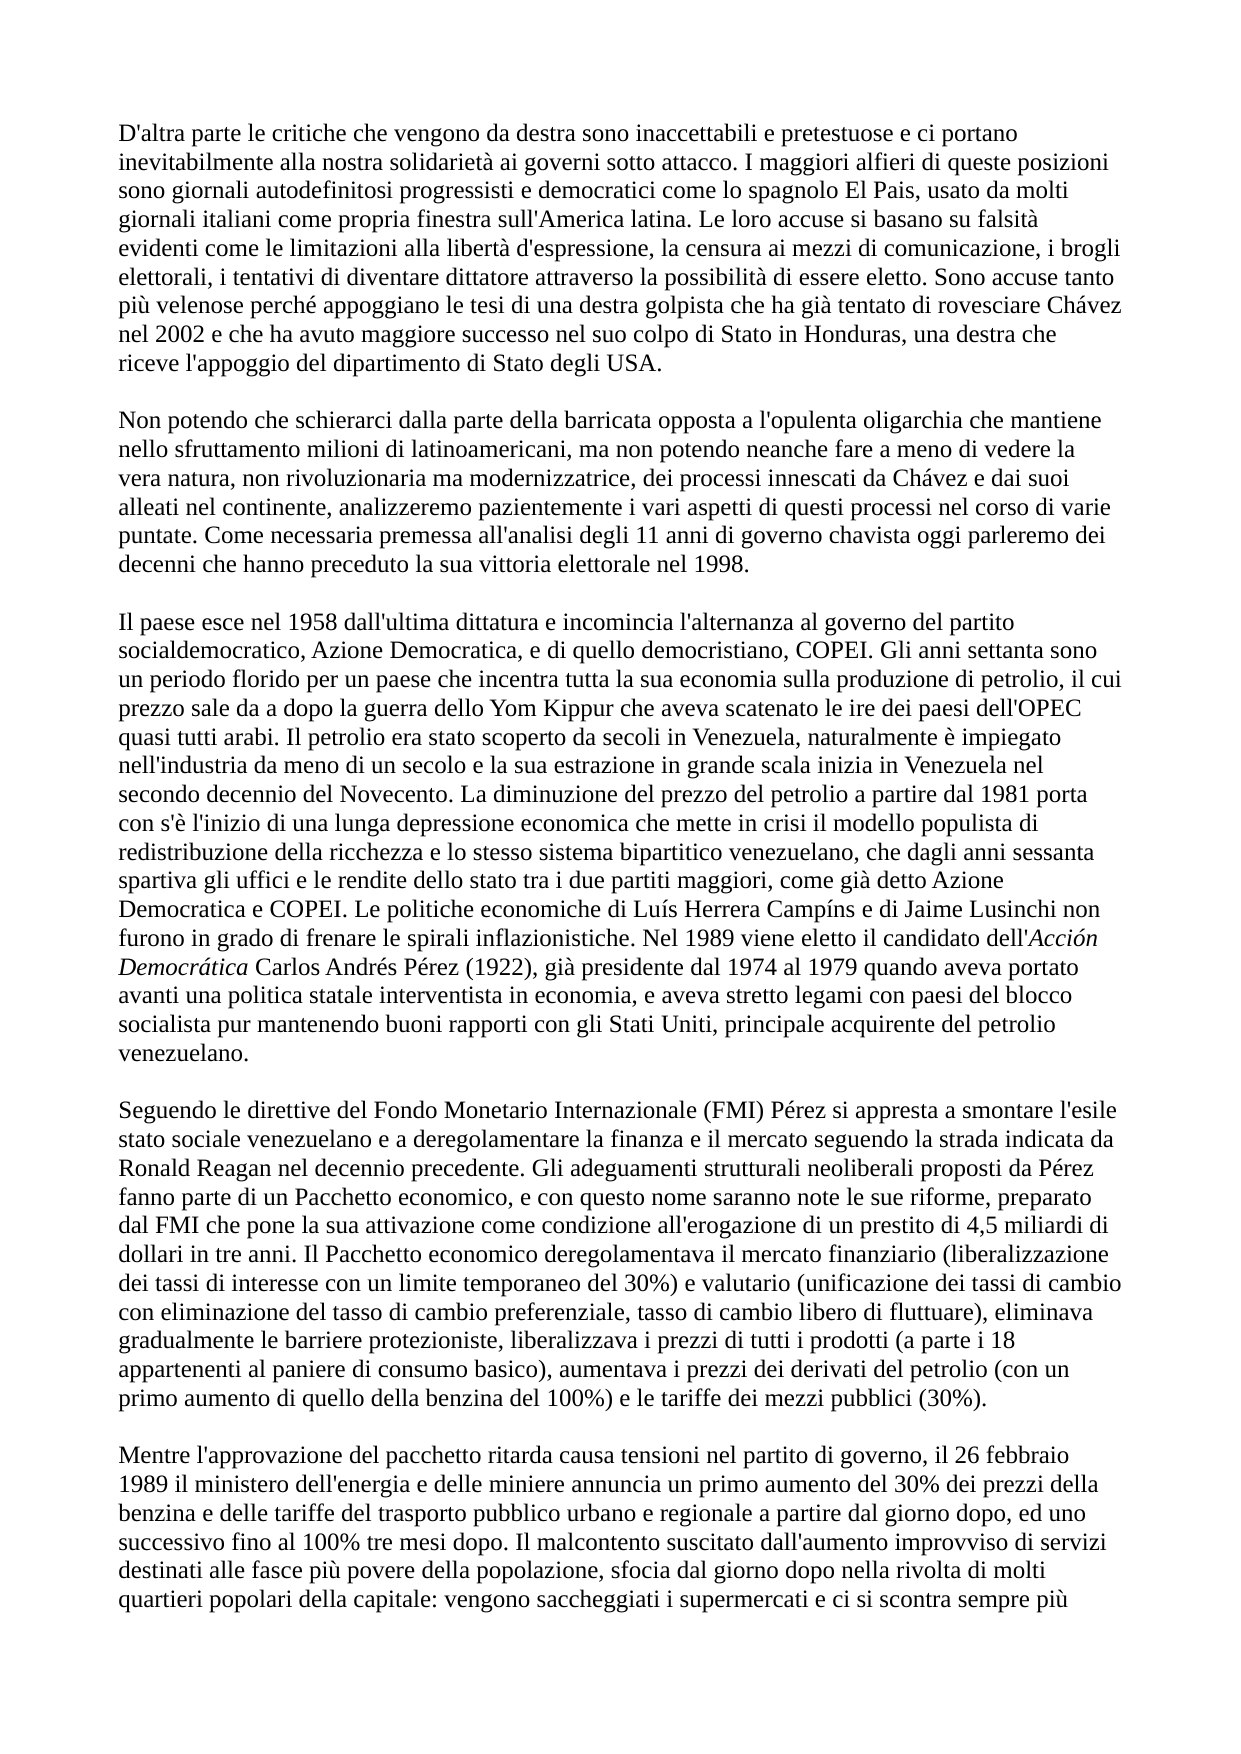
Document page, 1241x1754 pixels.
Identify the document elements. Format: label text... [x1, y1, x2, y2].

text Mentre l'approvazione del pacchetto ritarda causa tensioni nel partito di governo, il 26 febbraio 1989 il ministero dell'energia e delle miniere annuncia un primo aumento del 30% dei prezzi della benzina e delle tariffe del trasporto pubblico urbano e regionale a partire dal giorno dopo, ed uno successivo fino al 100% tre mesi dopo. Il malcontento suscitato dall'aumento improvviso di servizi destinati alle fasce più povere della popolazione, sfocia dal giorno dopo nella rivolta di molti quartieri popolari della capitale: vengono saccheggiati i supermercati e ci si scontra sempre più [118, 1441, 1122, 1613]
text Seguendo le direttive del Fondo Monetario Internazionale (FMI) Pérez si appresta a smontare l'esile stato sociale venezuelano e a deregolamentare la finanza e il mercato seguendo la strada indicata da Ronald Reagan nel decennio precedente. Gli adeguamenti strutturali neoliberali proposti da Pérez fanno parte di un Pacchetto economico, e con questo nome saranno note le sue riforme, preparato dal FMI che pone la sua attivazione come condizione all'erogazione di un prestito di 4,5 miliardi di dollari in tre anni. Il Pacchetto economico deregolamentava il mercato finanziario (liberalizzazione dei tassi di interesse con un limite temporaneo del 30%) e valutario (unificazione dei tassi di cambio con eliminazione del tasso di cambio preferenziale, tasso di cambio libero di fluttuare), eliminava gradualmente le barriere protezioniste, liberalizzava i prezzi di tutti i prodotti (a parte i 18 appartenenti al paniere di consumo basico), aumentava i prezzi dei derivati del petrolio (con un primo aumento di quello della benzina del 100%) e le tariffe dei mezzi pubblici (30%). [118, 1096, 1122, 1412]
text D'altra parte le critiche che vengono da destra sono inaccettabili e pretestuose e ci portano inevitabilmente alla nostra solidarietà ai governi sotto attacco. I maggiori alfieri di queste posizioni sono giornali autodefinitosi progressisti e democratici come lo spagnolo El Pais, usato da molti giornali italiani come propria finestra sull'America latina. Le loro accuse si basano su falsità evidenti come le limitazioni alla libertà d'espressione, la censura ai mezzi di comunicazione, i brogli elettorali, i tentativi di diventare dittatore attraverso la possibilità di essere eletto. Sono accuse tanto più velenose perché appoggiano le tesi di una destra golpista che ha già tentato di rovesciare Chávez nel 2002 e che ha avuto maggiore successo nel suo colpo di Stato in Honduras, una destra che riceve l'appoggio del dipartimento di Stato degli USA. [118, 118, 1122, 377]
text Il paese esce nel 1958 dall'ultima dittatura e incomincia l'alternanza al governo del partito socialdemocratico, Azione Democratica, e di quello democristiano, COPEI. Gli anni settanta sono un periodo florido per un paese che incentra tutta la sua economia sulla produzione di petrolio, il cui prezzo sale da a dopo la guerra dello Yom Kippur che aveva scatenato le ire dei paesi dell'OPEC quasi tutti arabi. Il petrolio era stato scoperto da secoli in Venezuela, naturalmente è impiegato nell'industria da meno di un secolo e la sua estrazione in grande scala inizia in Venezuela nel secondo decennio del Novecento. La diminuzione del prezzo del petrolio a partire dal 1981 porta con s'è l'inizio di una lunga depressione economica che mette in crisi il modello populista di redistribuzione della ricchezza e lo stesso sistema bipartitico venezuelano, che dagli anni sessanta spartiva gli uffici e le rendite dello stato tra i due partiti maggiori, come già detto Azione Democratica e COPEI. Le politiche economiche di Luís Herrera Campíns e di Jaime Lusinchi non furono in grado di frenare le spirali inflazionistiche. Nel 1989 viene eletto il candidato dell'Acción Democrática Carlos Andrés Pérez (1922), già presidente dal 1974 al 1979 quando aveva portato avanti una politica statale interventista in economia, e aveva stretto legami con paesi del blocco socialista pur mantenendo buoni rapporti con gli Stati Uniti, principale acquirente del petrolio venezuelano. [118, 607, 1122, 1067]
text Non potendo che schierarci dalla parte della barricata opposta a l'opulenta oligarchia che mantiene nello sfruttamento milioni di latinoamericani, ma non potendo neanche fare a meno di vedere la vera natura, non rivoluzionaria ma modernizzatrice, dei processi innescati da Chávez e dai suoi alleati nel continente, analizzeremo pazientemente i vari aspetti di questi processi nel corso di varie puntate. Come necessaria premessa all'analisi degli 11 anni di governo chavista oggi parleremo dei decenni che hanno preceduto la sua vittoria elettorale nel 1998. [118, 406, 1122, 578]
